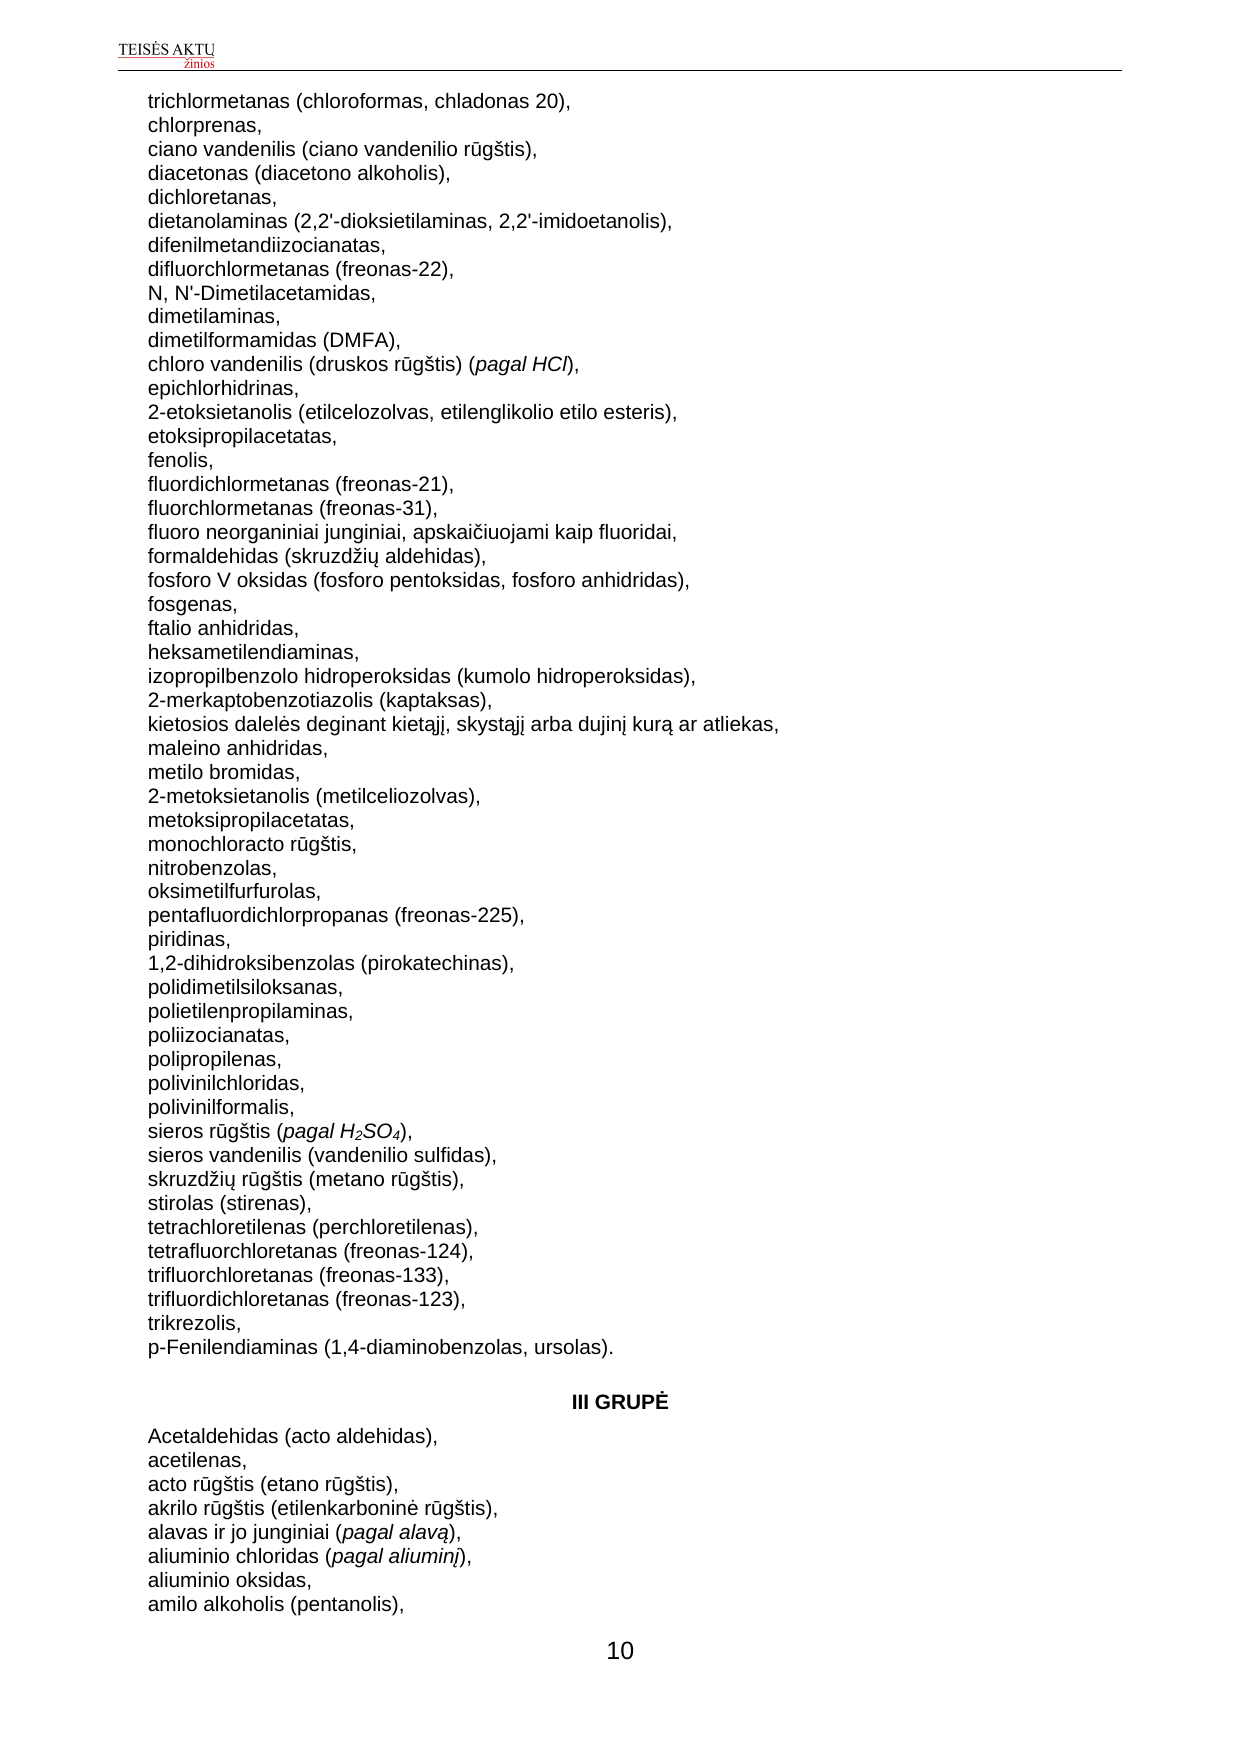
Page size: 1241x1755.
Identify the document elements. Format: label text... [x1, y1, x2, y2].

text III grupė [118, 1390, 1122, 1414]
text fosforo V oksidas (fosforo pentoksidas, fosforo anhidridas), [118, 568, 1122, 592]
text p-Fenilendiaminas (1,4-diaminobenzolas, ursolas). [118, 1334, 1122, 1358]
text dichloretanas, [118, 184, 1122, 208]
text etoksipropilacetatas, [118, 424, 1122, 448]
text sieros rūgštis (pagal H2SO4), [118, 1119, 1122, 1143]
text fluorchlormetanas (freonas-31), [118, 496, 1122, 520]
text akrilo rūgštis (etilenkarboninė rūgštis), [118, 1496, 1122, 1520]
text 2-merkaptobenzotiazolis (kaptaksas), [118, 688, 1122, 712]
text polidimetilsiloksanas, [118, 975, 1122, 999]
text 1,2-dihidroksibenzolas (pirokatechinas), [118, 951, 1122, 975]
text Acetaldehidas (acto aldehidas), [118, 1424, 1122, 1448]
text aliuminio chloridas (pagal aliuminį), [118, 1544, 1122, 1568]
text fenolis, [118, 448, 1122, 472]
text dimetilaminas, [118, 304, 1122, 328]
text trifluorchloretanas (freonas-133), [118, 1263, 1122, 1287]
text fosgenas, [118, 592, 1122, 616]
text fluoro neorganiniai junginiai, apskaičiuojami kaip fluoridai, [118, 520, 1122, 544]
text stirolas (stirenas), [118, 1191, 1122, 1215]
text diacetonas (diacetono alkoholis), [118, 161, 1122, 184]
text izopropilbenzolo hidroperoksidas (kumolo hidroperoksidas), [118, 664, 1122, 688]
text pentafluordichlorpropanas (freonas-225), [118, 903, 1122, 927]
text epichlorhidrinas, [118, 376, 1122, 400]
text aliuminio oksidas, [118, 1568, 1122, 1592]
text dimetilformamidas (DMFA), [118, 328, 1122, 352]
text alavas ir jo junginiai (pagal alavą), [118, 1520, 1122, 1544]
text tetrachloretilenas (perchloretilenas), [118, 1215, 1122, 1239]
text polivinilformalis, [118, 1095, 1122, 1119]
text trichlormetanas (chloroformas, chladonas 20), [118, 89, 1122, 113]
text N, N'-Dimetilacetamidas, [118, 280, 1122, 304]
text trifluordichloretanas (freonas-123), [118, 1287, 1122, 1311]
text sieros vandenilis (vandenilio sulfidas), [118, 1143, 1122, 1167]
text acto rūgštis (etano rūgštis), [118, 1472, 1122, 1496]
text fluordichlormetanas (freonas-21), [118, 472, 1122, 496]
text difluorchlormetanas (freonas-22), [118, 256, 1122, 280]
text monochloracto rūgštis, [118, 831, 1122, 855]
text formaldehidas (skruzdžių aldehidas), [118, 544, 1122, 568]
text oksimetilfurfurolas, [118, 879, 1122, 903]
text difenilmetandiizocianatas, [118, 232, 1122, 256]
text polivinilchloridas, [118, 1071, 1122, 1095]
text ftalio anhidridas, [118, 616, 1122, 640]
text amilo alkoholis (pentanolis), [118, 1592, 1122, 1616]
text kietosios dalelės deginant kietąjį, skystąjį arba dujinį kurą ar atliekas, [118, 712, 1122, 736]
text metoksipropilacetatas, [118, 807, 1122, 831]
text poliizocianatas, [118, 1023, 1122, 1047]
text polietilenpropilaminas, [118, 999, 1122, 1023]
text 2-metoksietanolis (metilceliozolvas), [118, 783, 1122, 807]
text maleino anhidridas, [118, 736, 1122, 759]
text skruzdžių rūgštis (metano rūgštis), [118, 1167, 1122, 1191]
text acetilenas, [118, 1448, 1122, 1472]
text dietanolaminas (2,2'-dioksietilaminas, 2,2'-imidoetanolis), [118, 208, 1122, 232]
text chloro vandenilis (druskos rūgštis) (pagal HCl), [118, 352, 1122, 376]
text ciano vandenilis (ciano vandenilio rūgštis), [118, 137, 1122, 161]
text trikrezolis, [118, 1311, 1122, 1334]
text heksametilendiaminas, [118, 640, 1122, 664]
text chlorprenas, [118, 113, 1122, 137]
text polipropilenas, [118, 1047, 1122, 1071]
text metilo bromidas, [118, 759, 1122, 783]
text tetrafluorchloretanas (freonas-124), [118, 1239, 1122, 1263]
text piridinas, [118, 927, 1122, 951]
text nitrobenzolas, [118, 855, 1122, 879]
text 2-etoksietanolis (etilcelozolvas, etilenglikolio etilo esteris), [118, 400, 1122, 424]
